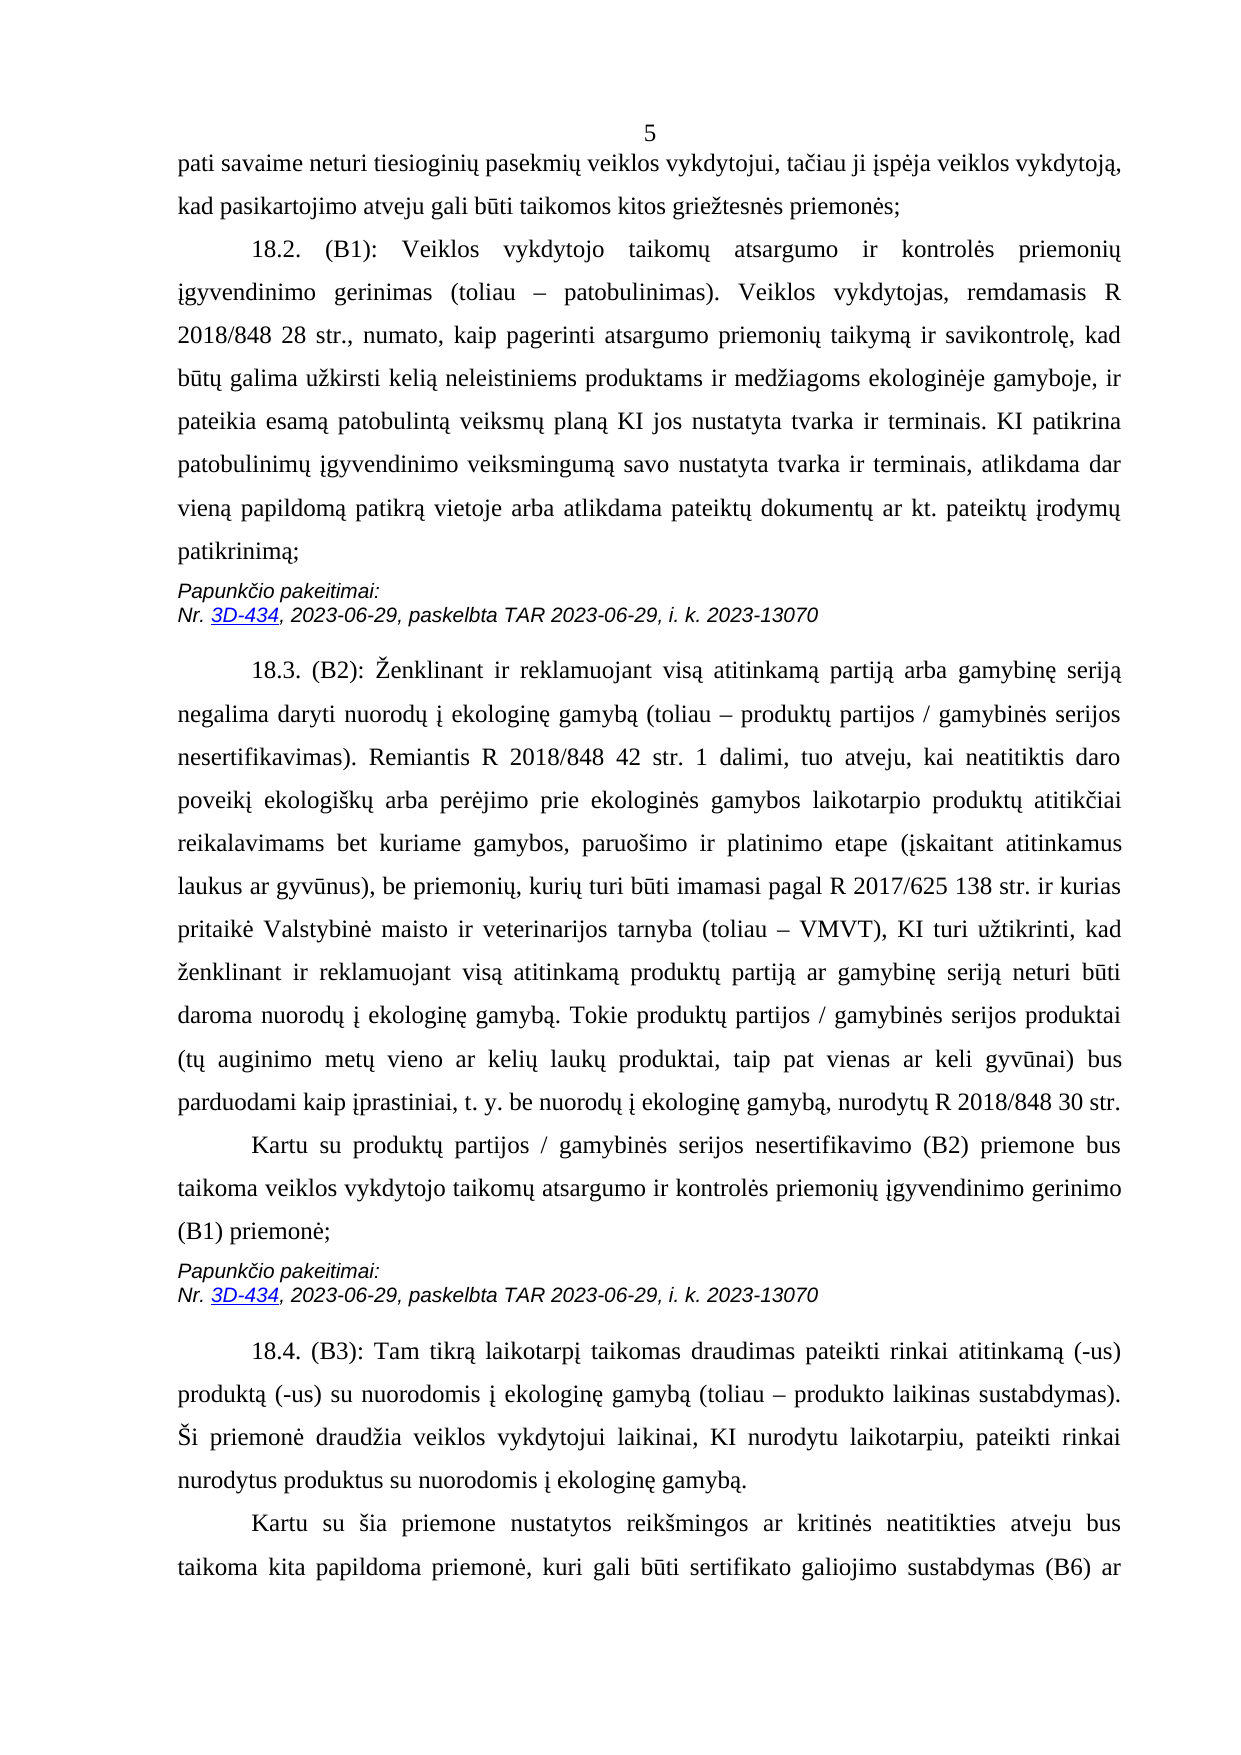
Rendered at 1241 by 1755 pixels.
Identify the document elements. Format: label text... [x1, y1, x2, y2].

text Kartu su produktų partijos / gamybinės serijos nesertifikavimo (B2) priemone bus taikoma veiklos vykdytojo taikomų atsargumo ir kontrolės priemonių įgyvendinimo gerinimo (B1) priemonė; [177, 1130, 1122, 1245]
text Kartu su šia priemone nustatytos reikšmingos ar kritinės neatitikties atveju bus taikoma kita papildoma priemonė, kuri gali būti sertifikato galiojimo sustabdymas (B6) ar [177, 1508, 1122, 1580]
text 18.4. (B3): Tam tikrą laikotarpį taikomas draudimas pateikti rinkai atitinkamą (-us) produktą (-us) su nuorodomis į ekologinę gamybą (toliau – produkto laikinas sustabdymas). Ši priemonė draudžia veiklos vykdytojui laikinai, KI nurodytu laikotarpiu, pateikti rinkai nurodytus produktus su nuorodomis į ekologinę gamybą. [177, 1336, 1122, 1494]
text Nr. 3D-434, 2023-06-29, paskelbta TAR 2023-06-29, i. k. 2023-13070 [177, 603, 1122, 627]
text Nr. 3D-434, 2023-06-29, paskelbta TAR 2023-06-29, i. k. 2023-13070 [177, 1283, 1122, 1307]
text Papunkčio pakeitimai: [177, 579, 1122, 603]
text 18.3. (B2): Ženklinant ir reklamuojant visą atitinkamą partiją arba gamybinę seriją negalima daryti nuorodų į ekologinę gamybą (toliau – produktų partijos / gamybinės serijos nesertifikavimas). Remiantis R 2018/848 42 str. 1 dalimi, tuo atveju, kai neatitiktis daro poveikį ekologiškų arba perėjimo prie ekologinės gamybos laikotarpio produktų atitikčiai reikalavimams bet kuriame gamybos, paruošimo ir platinimo etape (įskaitant atitinkamus laukus ar gyvūnus), be priemonių, kurių turi būti imamasi pagal R 2017/625 138 str. ir kurias pritaikė Valstybinė maisto ir veterinarijos tarnyba (toliau – VMVT), KI turi užtikrinti, kad ženklinant ir reklamuojant visą atitinkamą produktų partiją ar gamybinę seriją neturi būti daroma nuorodų į ekologinę gamybą. Tokie produktų partijos / gamybinės serijos produktai (tų auginimo metų vieno ar kelių laukų produktai, taip pat vienas ar keli gyvūnai) bus parduodami kaip įprastiniai, t. y. be nuorodų į ekologinę gamybą, nurodytų R 2018/848 30 str. [177, 656, 1122, 1116]
text Papunkčio pakeitimai: [177, 1259, 1122, 1283]
text pati savaime neturi tiesioginių pasekmių veiklos vykdytojui, tačiau ji įspėja veiklos vykdytoją, kad pasikartojimo atveju gali būti taikomos kitos griežtesnės priemonės; [177, 148, 1122, 219]
text 18.2. (B1): Veiklos vykdytojo taikomų atsargumo ir kontrolės priemonių įgyvendinimo gerinimas (toliau – patobulinimas). Veiklos vykdytojas, remdamasis R 2018/848 28 str., numato, kaip pagerinti atsargumo priemonių taikymą ir savikontrolę, kad būtų galima užkirsti kelią neleistiniems produktams ir medžiagoms ekologinėje gamyboje, ir pateikia esamą patobulintą veiksmų planą KI jos nustatyta tvarka ir terminais. KI patikrina patobulinimų įgyvendinimo veiksmingumą savo nustatyta tvarka ir terminais, atlikdama dar vieną papildomą patikrą vietoje arba atlikdama pateiktų dokumentų ar kt. pateiktų įrodymų patikrinimą; [177, 234, 1122, 564]
